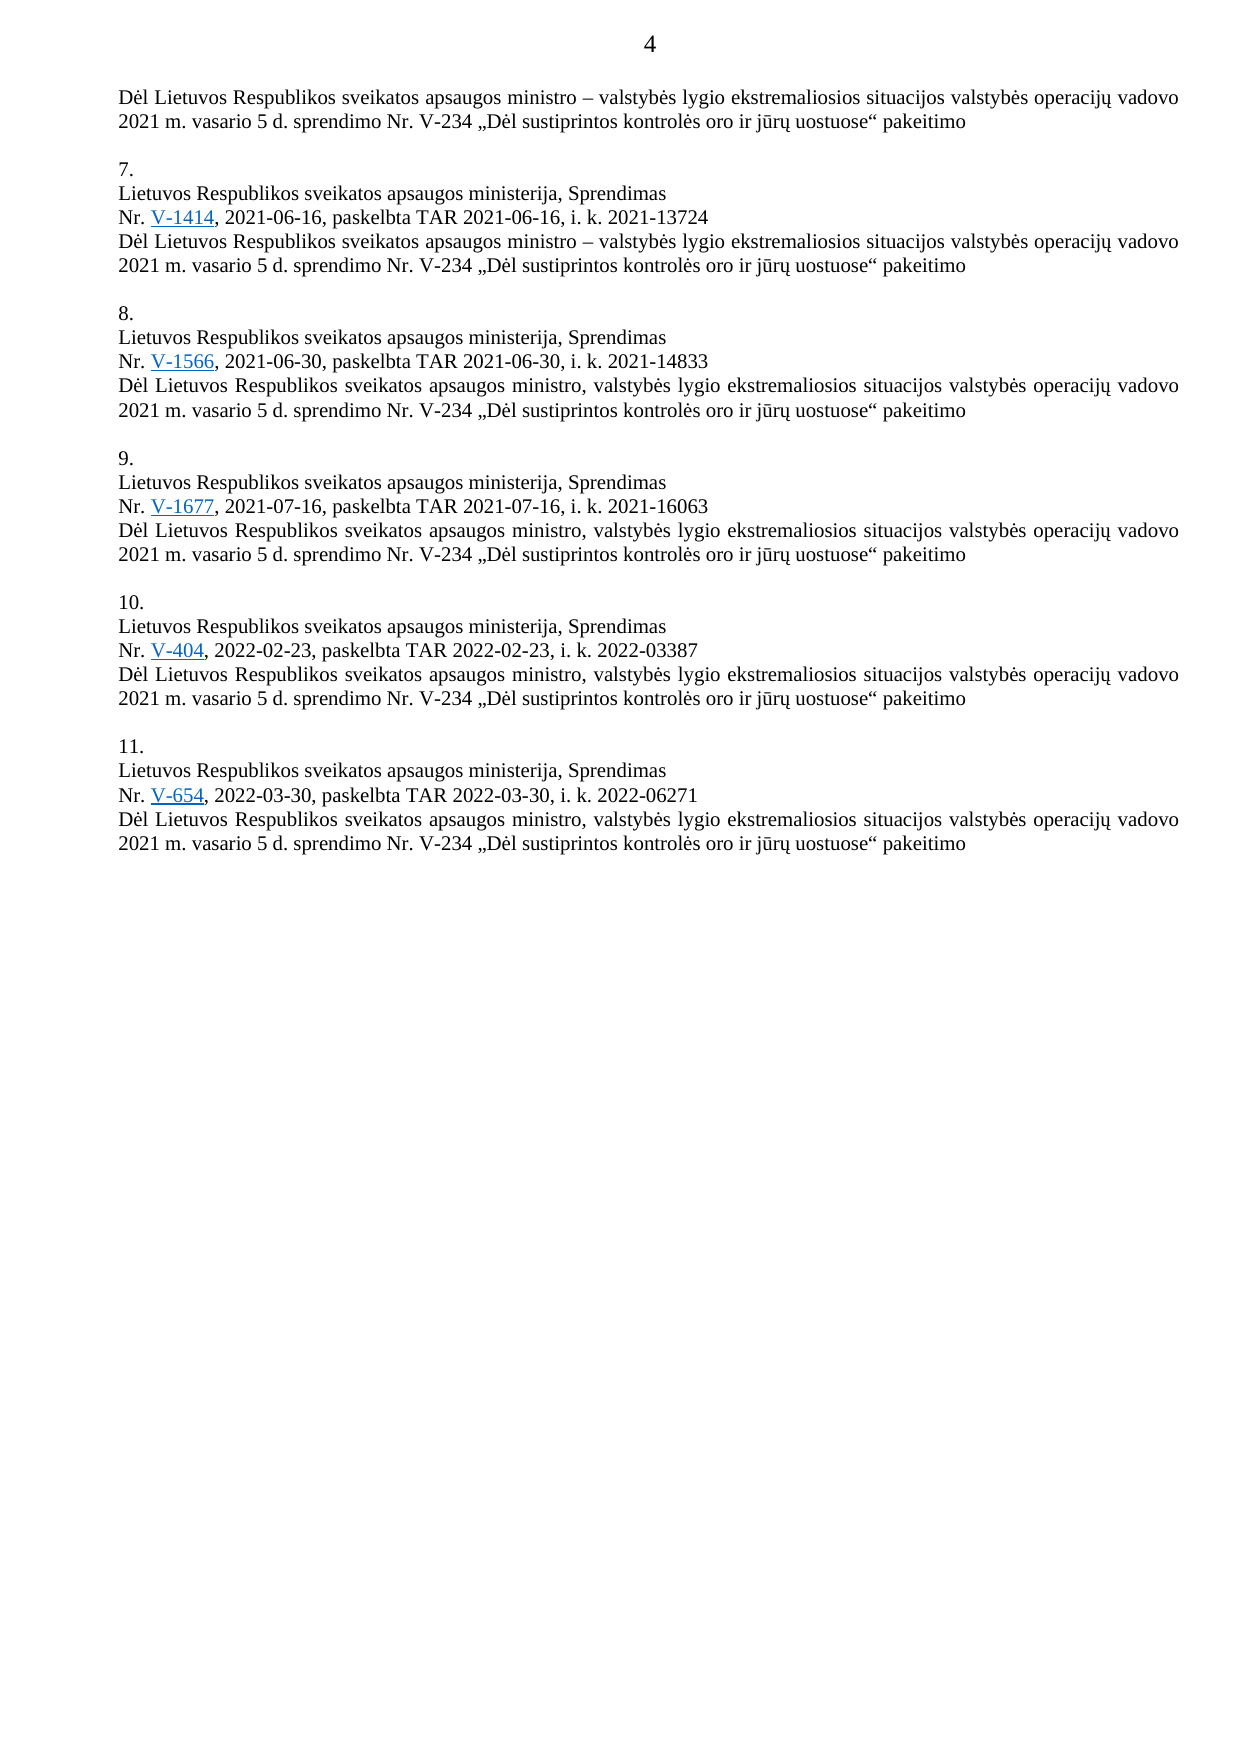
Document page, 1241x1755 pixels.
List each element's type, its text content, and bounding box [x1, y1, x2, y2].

text Dėl Lietuvos Respublikos sveikatos apsaugos ministro, valstybės lygio ekstremaliosios situacijos valstybės operacijų vadovo 2021 m. vasario 5 d. sprendimo Nr. V-234 „Dėl sustiprintos kontrolės oro ir jūrų uostuose“ pakeitimo [118, 518, 1181, 566]
text Dėl Lietuvos Respublikos sveikatos apsaugos ministro, valstybės lygio ekstremaliosios situacijos valstybės operacijų vadovo 2021 m. vasario 5 d. sprendimo Nr. V-234 „Dėl sustiprintos kontrolės oro ir jūrų uostuose“ pakeitimo [118, 807, 1181, 855]
text 7. [118, 157, 1181, 181]
text Lietuvos Respublikos sveikatos apsaugos ministerija, Sprendimas [118, 758, 1181, 782]
text Dėl Lietuvos Respublikos sveikatos apsaugos ministro – valstybės lygio ekstremaliosios situacijos valstybės operacijų vadovo 2021 m. vasario 5 d. sprendimo Nr. V-234 „Dėl sustiprintos kontrolės oro ir jūrų uostuose“ pakeitimo [118, 85, 1181, 133]
text Nr. V-1566, 2021-06-30, paskelbta TAR 2021-06-30, i. k. 2021-14833 [118, 349, 1181, 373]
text 8. [118, 301, 1181, 325]
text 10. [118, 590, 1181, 614]
text Dėl Lietuvos Respublikos sveikatos apsaugos ministro, valstybės lygio ekstremaliosios situacijos valstybės operacijų vadovo 2021 m. vasario 5 d. sprendimo Nr. V-234 „Dėl sustiprintos kontrolės oro ir jūrų uostuose“ pakeitimo [118, 662, 1181, 710]
text Lietuvos Respublikos sveikatos apsaugos ministerija, Sprendimas [118, 470, 1181, 494]
text Lietuvos Respublikos sveikatos apsaugos ministerija, Sprendimas [118, 325, 1181, 349]
text Nr. V-654, 2022-03-30, paskelbta TAR 2022-03-30, i. k. 2022-06271 [118, 782, 1181, 807]
text 9. [118, 446, 1181, 470]
text Lietuvos Respublikos sveikatos apsaugos ministerija, Sprendimas [118, 614, 1181, 638]
text Lietuvos Respublikos sveikatos apsaugos ministerija, Sprendimas [118, 181, 1181, 205]
text Dėl Lietuvos Respublikos sveikatos apsaugos ministro – valstybės lygio ekstremaliosios situacijos valstybės operacijų vadovo 2021 m. vasario 5 d. sprendimo Nr. V-234 „Dėl sustiprintos kontrolės oro ir jūrų uostuose“ pakeitimo [118, 229, 1181, 277]
text Nr. V-1677, 2021-07-16, paskelbta TAR 2021-07-16, i. k. 2021-16063 [118, 494, 1181, 518]
text Nr. V-404, 2022-02-23, paskelbta TAR 2022-02-23, i. k. 2022-03387 [118, 638, 1181, 662]
text 11. [118, 734, 1181, 758]
text Dėl Lietuvos Respublikos sveikatos apsaugos ministro, valstybės lygio ekstremaliosios situacijos valstybės operacijų vadovo 2021 m. vasario 5 d. sprendimo Nr. V-234 „Dėl sustiprintos kontrolės oro ir jūrų uostuose“ pakeitimo [118, 373, 1181, 422]
text Nr. V-1414, 2021-06-16, paskelbta TAR 2021-06-16, i. k. 2021-13724 [118, 205, 1181, 229]
